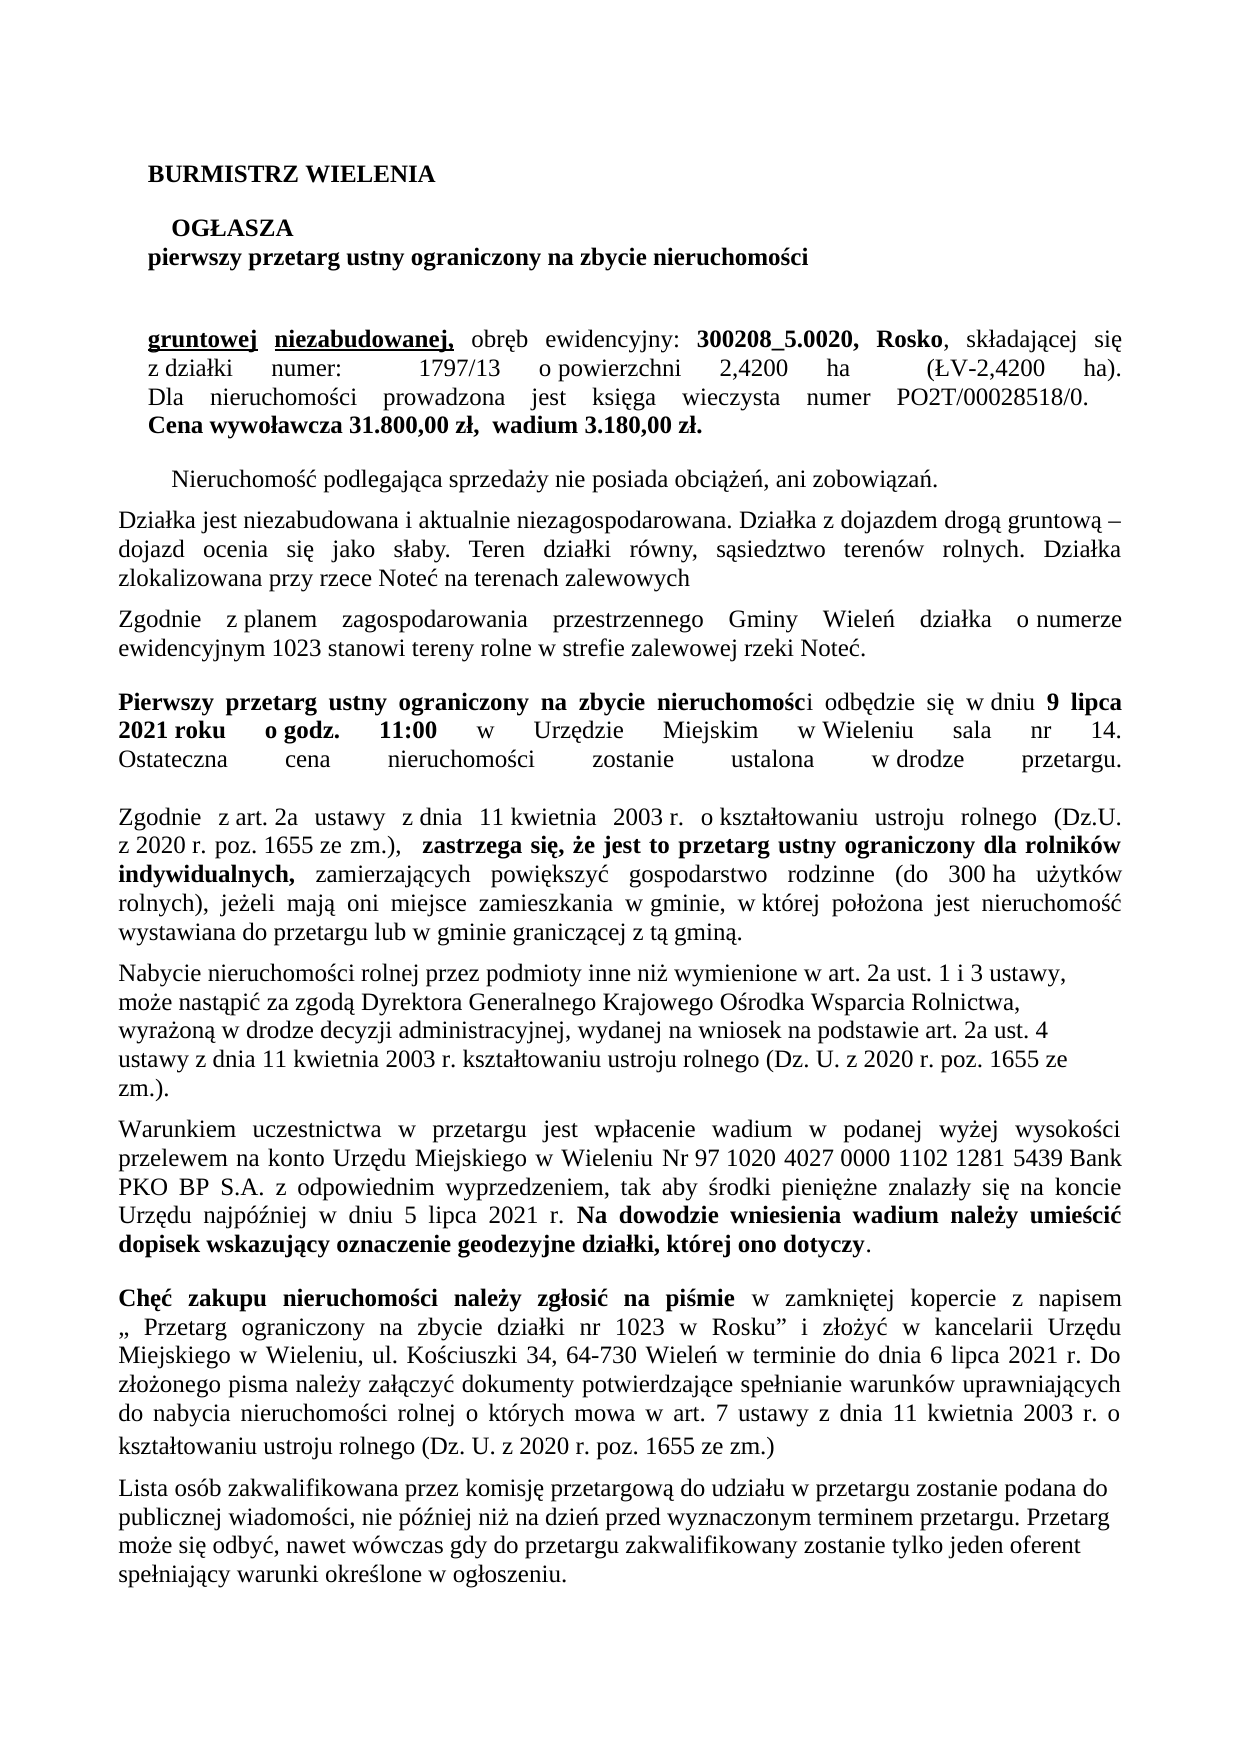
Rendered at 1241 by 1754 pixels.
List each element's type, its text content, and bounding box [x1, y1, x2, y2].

text Nieruchomość podlegająca sprzedaży nie posiada obciążeń, ani zobowiązań. [148, 464, 1122, 493]
text Zgodnie z planem zagospodarowania przestrzennego Gminy Wieleń działka o numerze ewidencyjnym 1023 stanowi tereny rolne w strefie zalewowej rzeki Noteć. [118, 604, 1122, 662]
text Warunkiem uczestnictwa w przetargu jest wpłacenie wadium w podanej wyżej wysokości przelewem na konto Urzędu Miejskiego w Wieleniu Nr 97 1020 4027 0000 1102 1281 5439 Bank PKO BP S.A. z odpowiednim wyprzedzeniem, tak aby środki pieniężne znalazły się na koncie Urzędu najpóźniej w dniu 5 lipca 2021 r. Na dowodzie wniesienia wadium należy umieścić dopisek wskazujący oznaczenie geodezyjne działki, której ono dotyczy. [118, 1114, 1122, 1258]
text Nabycie nieruchomości rolnej przez podmioty inne niż wymienione w art. 2a ust. 1 i 3 ustawy, może nastąpić za zgodą Dyrektora Generalnego Krajowego Ośrodka Wsparcia Rolnictwa, wyrażoną w drodze decyzji administracyjnej, wydanej na wniosek na podstawie art. 2a ust. 4 ustawy z dnia 11 kwietnia 2003 r. kształtowaniu ustroju rolnego (Dz. U. z 2020 r. poz. 1655 ze zm.). [118, 958, 1122, 1102]
text gruntowej niezabudowanej, obręb ewidencyjny: 300208_5.0020, Rosko, składającej się z działki numer: 1797/13 o powierzchni 2,4200 ha (ŁV-2,4200 ha). Dla nieruchomości prowadzona jest księga wieczysta numer PO2T/00028518/0. Cena wywoławcza 31.800,00 zł, wadium 3.180,00 zł. [148, 296, 1122, 439]
text Działka jest niezabudowana i aktualnie niezagospodarowana. Działka z dojazdem drogą gruntową – dojazd ocenia się jako słaby. Teren działki równy, sąsiedztwo terenów rolnych. Działka zlokalizowana przy rzece Noteć na terenach zalewowych [118, 506, 1122, 592]
text Pierwszy przetarg ustny ograniczony na zbycie nieruchomości odbędzie się w dniu 9 lipca 2021 roku o godz. 11:00 w Urzędzie Miejskim w Wieleniu sala nr 14. Ostateczna cena nieruchomości zostanie ustalona w drodze przetargu. Zgodnie z art. 2a ustawy z dnia 11 kwietnia 2003 r. o kształtowaniu ustroju rolnego (Dz.U. z 2020 r. poz. 1655 ze zm.), zastrzega się, że jest to przetarg ustny ograniczony dla rolników indywidualnych, zamierzających powiększyć gospodarstwo rodzinne (do 300 ha użytków rolnych), jeżeli mają oni miejsce zamieszkania w gminie, w której położona jest nieruchomość wystawiana do przetargu lub w gminie graniczącej z tą gminą. [118, 687, 1122, 946]
text BURMISTRZ WIELENIA [148, 131, 1122, 188]
text Chęć zakupu nieruchomości należy zgłosić na piśmie w zamkniętej kopercie z napisem „ Przetarg ograniczony na zbycie działki nr 1023 w Rosku” i złożyć w kancelarii Urzędu Miejskiego w Wieleniu, ul. Kościuszki 34, 64-730 Wieleń w terminie do dnia 6 lipca 2021 r. Do złożonego pisma należy załączyć dokumenty potwierdzające spełnianie warunków uprawniających do nabycia nieruchomości rolnej o których mowa w art. 7 ustawy z dnia 11 kwietnia 2003 r. o kształtowaniu ustroju rolnego (Dz. U. z 2020 r. poz. 1655 ze zm.) [118, 1283, 1122, 1460]
text OGŁASZA pierwszy przetarg ustny ograniczony na zbycie nieruchomości [148, 213, 1122, 271]
text Lista osób zakwalifikowana przez komisję przetargową do udziału w przetargu zostanie podana do publicznej wiadomości, nie później niż na dzień przed wyznaczonym terminem przetargu. Przetarg może się odbyć, nawet wówczas gdy do przetargu zakwalifikowany zostanie tylko jeden oferent spełniający warunki określone w ogłoszeniu. [118, 1473, 1122, 1588]
